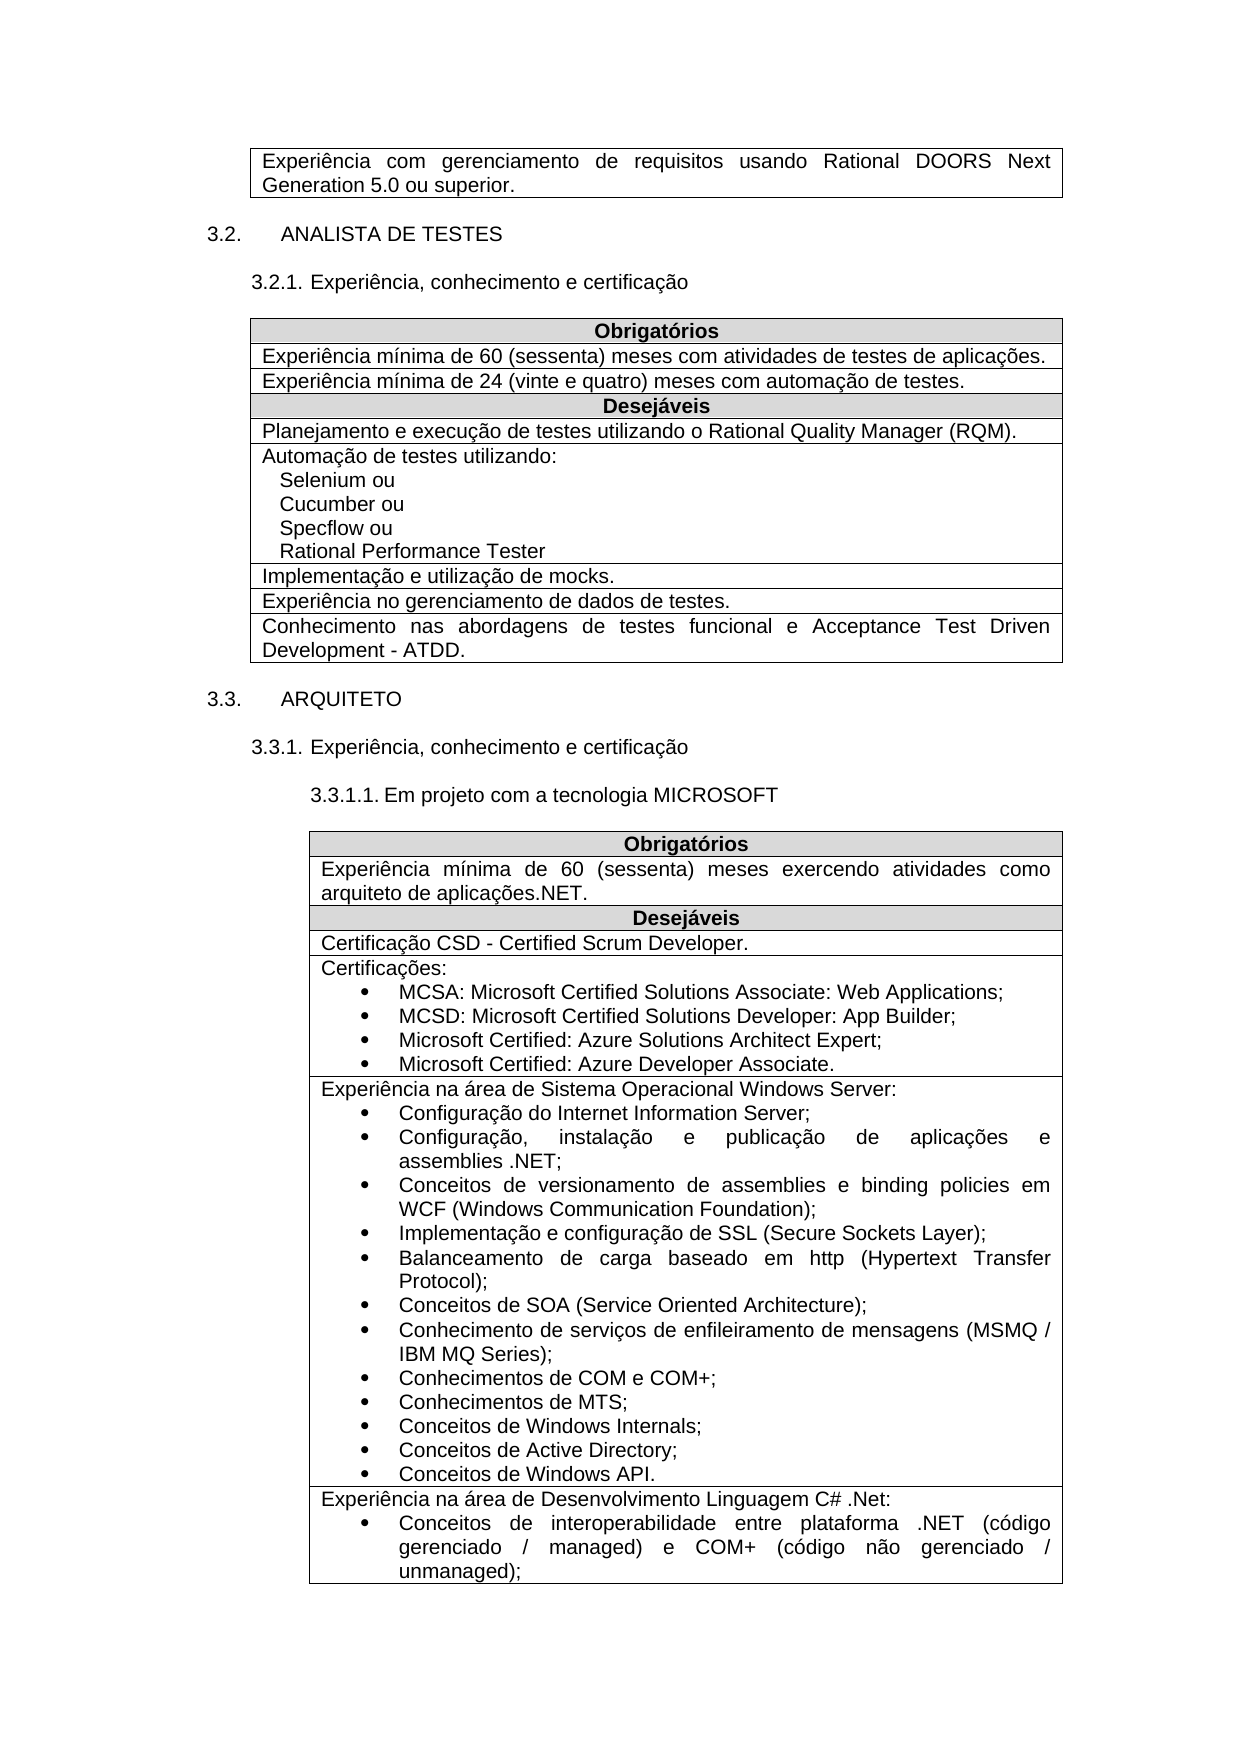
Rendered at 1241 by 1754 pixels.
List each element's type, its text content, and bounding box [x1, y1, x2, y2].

table_cell Planejamento e execução de testes utilizando o Rational Quality Manager (RQM). [251, 419, 1062, 442]
table_cell Experiência mínima de 24 (vinte e quatro) meses com automação de testes. [251, 369, 1062, 392]
list Experiência, conhecimento e certificação [251, 269, 1063, 293]
table_cell Desejáveis [310, 906, 1062, 930]
list Em projeto com a tecnologia MICROSOFT [310, 783, 1063, 807]
table_cell Certificações: MCSA: Microsoft Certified Solutions Associate: Web Applications; MCSD: Microsoft Certified Solutions Developer: App Builder; Microsoft Certified: Azure Solutions Architect Expert; Microsoft Certified: Azure Developer Associate. [310, 956, 1062, 1076]
table_cell Certificação CSD - Certified Scrum Developer. [310, 931, 1062, 955]
table_cell Experiência mínima de 60 (sessenta) meses exercendo atividades como arquiteto de aplicações.NET. [310, 857, 1062, 905]
table_cell Experiência na área de Desenvolvimento Linguagem C# .Net: Conceitos de interoperabilidade entre plataforma .NET (código gerenciado / managed) e COM+ (código não gerenciado / unmanaged); Conceitos e técnicas de segurança em .NET (Autenticação, autorização e comunicação segura); Criação de WebServices em WCF para IIS/WAS; Conceitos de XML e XML Schema; Configuração e uso do framework de persistência NHibernate; Conceitos e aplicações de padrões de projeto (design patterns); Conhecimento de XML e XML Schema; Conceitos e técnicas de segurança em aplicações COM+; Desenvolvimento de aplicações WIN32 e WIN64; Desenvolvimento de aplicações WEB; Desenvolvimento de aplicações de arquitetura multicamadas; Conhecimentos de desenvolvimento de aplicações de arquitetura cliente / servidor. [310, 1487, 1062, 1583]
table_cell Experiência na área de Sistema Operacional Windows Server: Configuração do Internet Information Server; Configuração, instalação e publicação de aplicações e assemblies .NET; Conceitos de versionamento de assemblies e binding policies em WCF (Windows Communication Foundation); Implementação e configuração de SSL (Secure Sockets Layer); Balanceamento de carga baseado em http (Hypertext Transfer Protocol); Conceitos de SOA (Service Oriented Architecture); Conhecimento de serviços de enfileiramento de mensagens (MSMQ / IBM MQ Series); Conhecimentos de COM e COM+; Conhecimentos de MTS; Conceitos de Windows Internals; Conceitos de Active Directory; Conceitos de Windows API. [310, 1077, 1062, 1486]
table_cell Conhecimento nas abordagens de testes funcional e Acceptance Test Driven Development - ATDD. [251, 614, 1062, 662]
list ANALISTA DE TESTES [207, 222, 1063, 246]
list Experiência, conhecimento e certificação [251, 735, 1063, 759]
table_header Obrigatórios [310, 832, 1062, 856]
list ARQUITETO [207, 687, 1063, 711]
table_cell Experiência mínima de 60 (sessenta) meses com atividades de testes de aplicações. [251, 344, 1062, 367]
table_cell Implementação e utilização de mocks. [251, 564, 1062, 588]
table_cell Desejáveis [251, 394, 1062, 417]
table_cell Experiência com gerenciamento de requisitos usando Rational DOORS Next Generation 5.0 ou superior. [251, 149, 1062, 197]
table_cell Automação de testes utilizando: Selenium ou Cucumber ou Specflow ou Rational Performance Tester [251, 444, 1062, 563]
table_header Obrigatórios [251, 319, 1062, 342]
table_cell Experiência no gerenciamento de dados de testes. [251, 589, 1062, 613]
